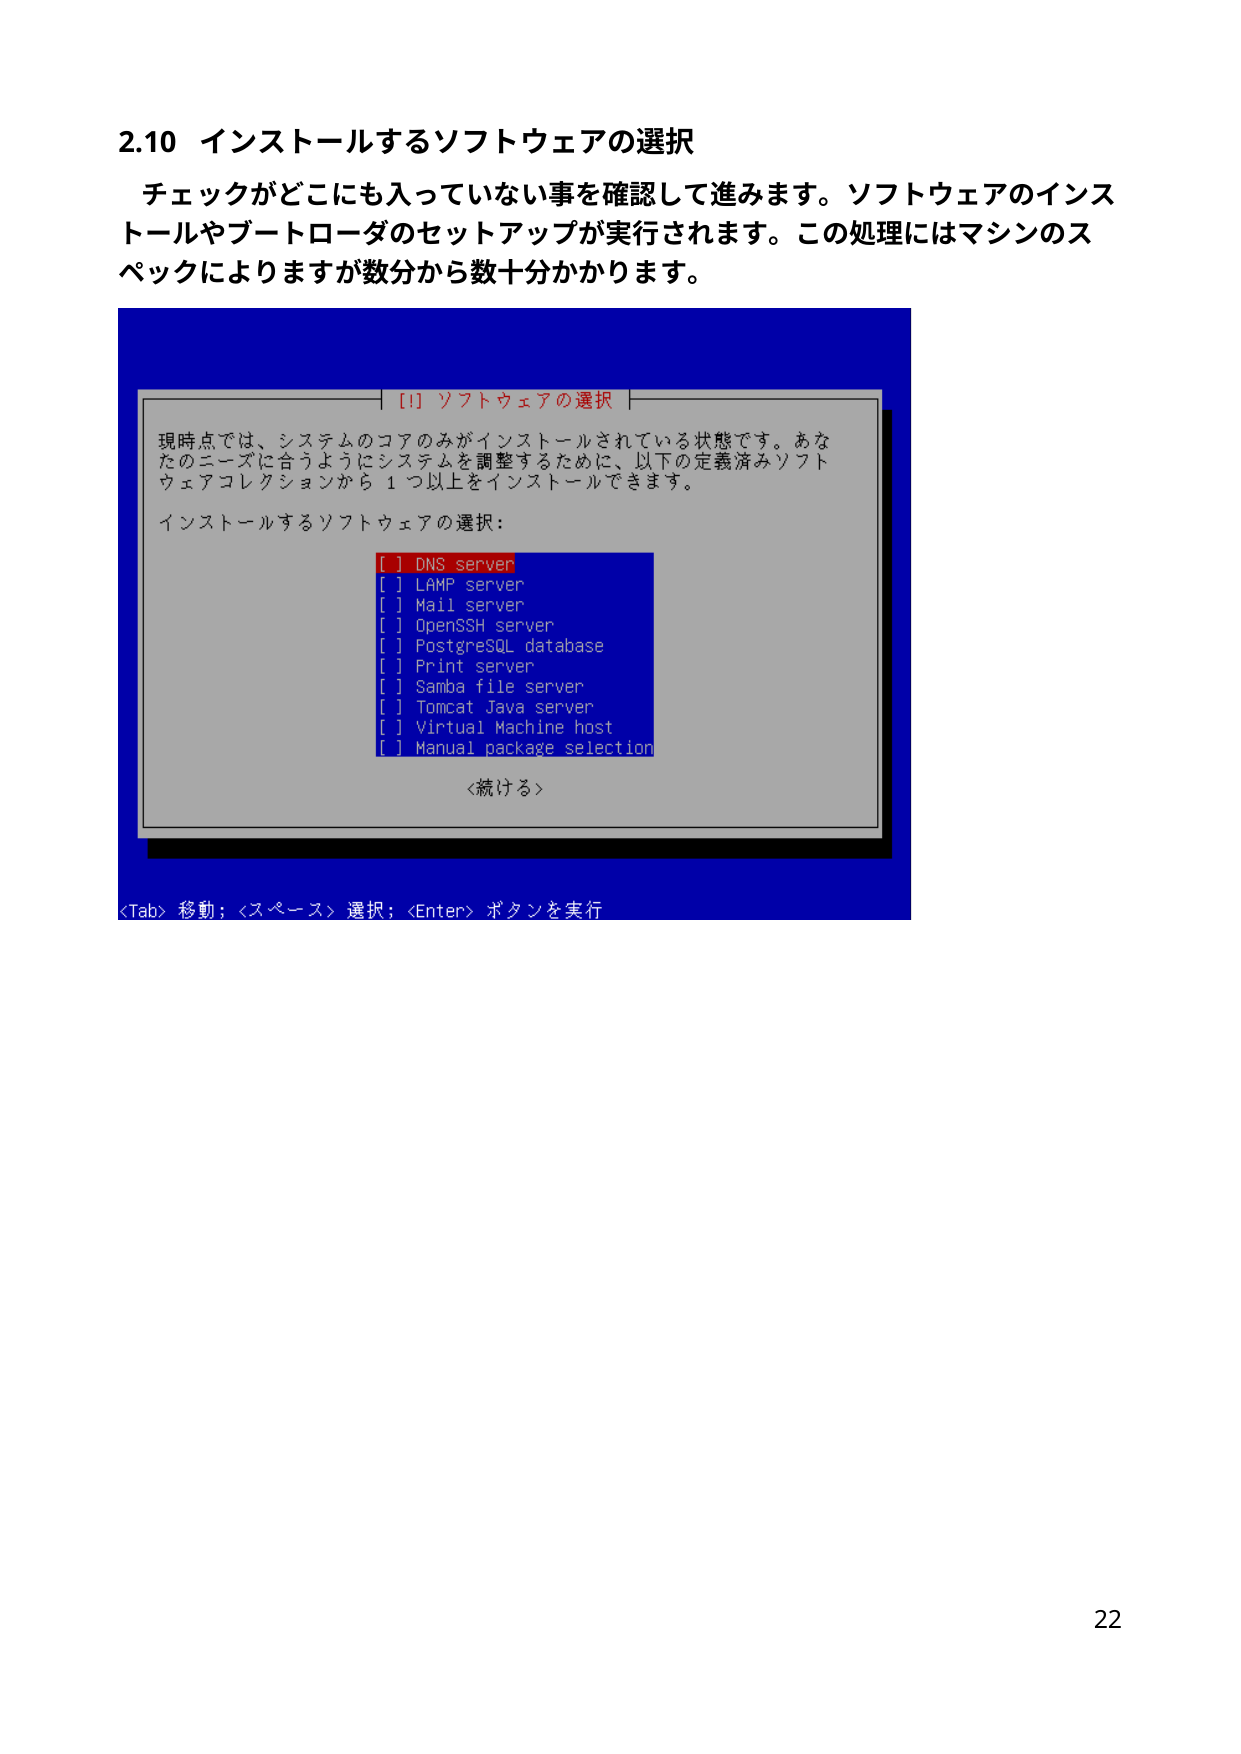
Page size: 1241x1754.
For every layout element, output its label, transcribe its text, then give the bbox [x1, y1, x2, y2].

subtitle インストールするソフトウェアの選択 [118, 118, 1122, 161]
text チェックがどこにも入っていない事を確認して進みます。ソフトウェアのインストールやブートローダのセットアップが実行されます。この処理にはマシンのスペックによりますが数分から数十分かかります。 [118, 173, 1121, 931]
picture [118, 308, 912, 920]
